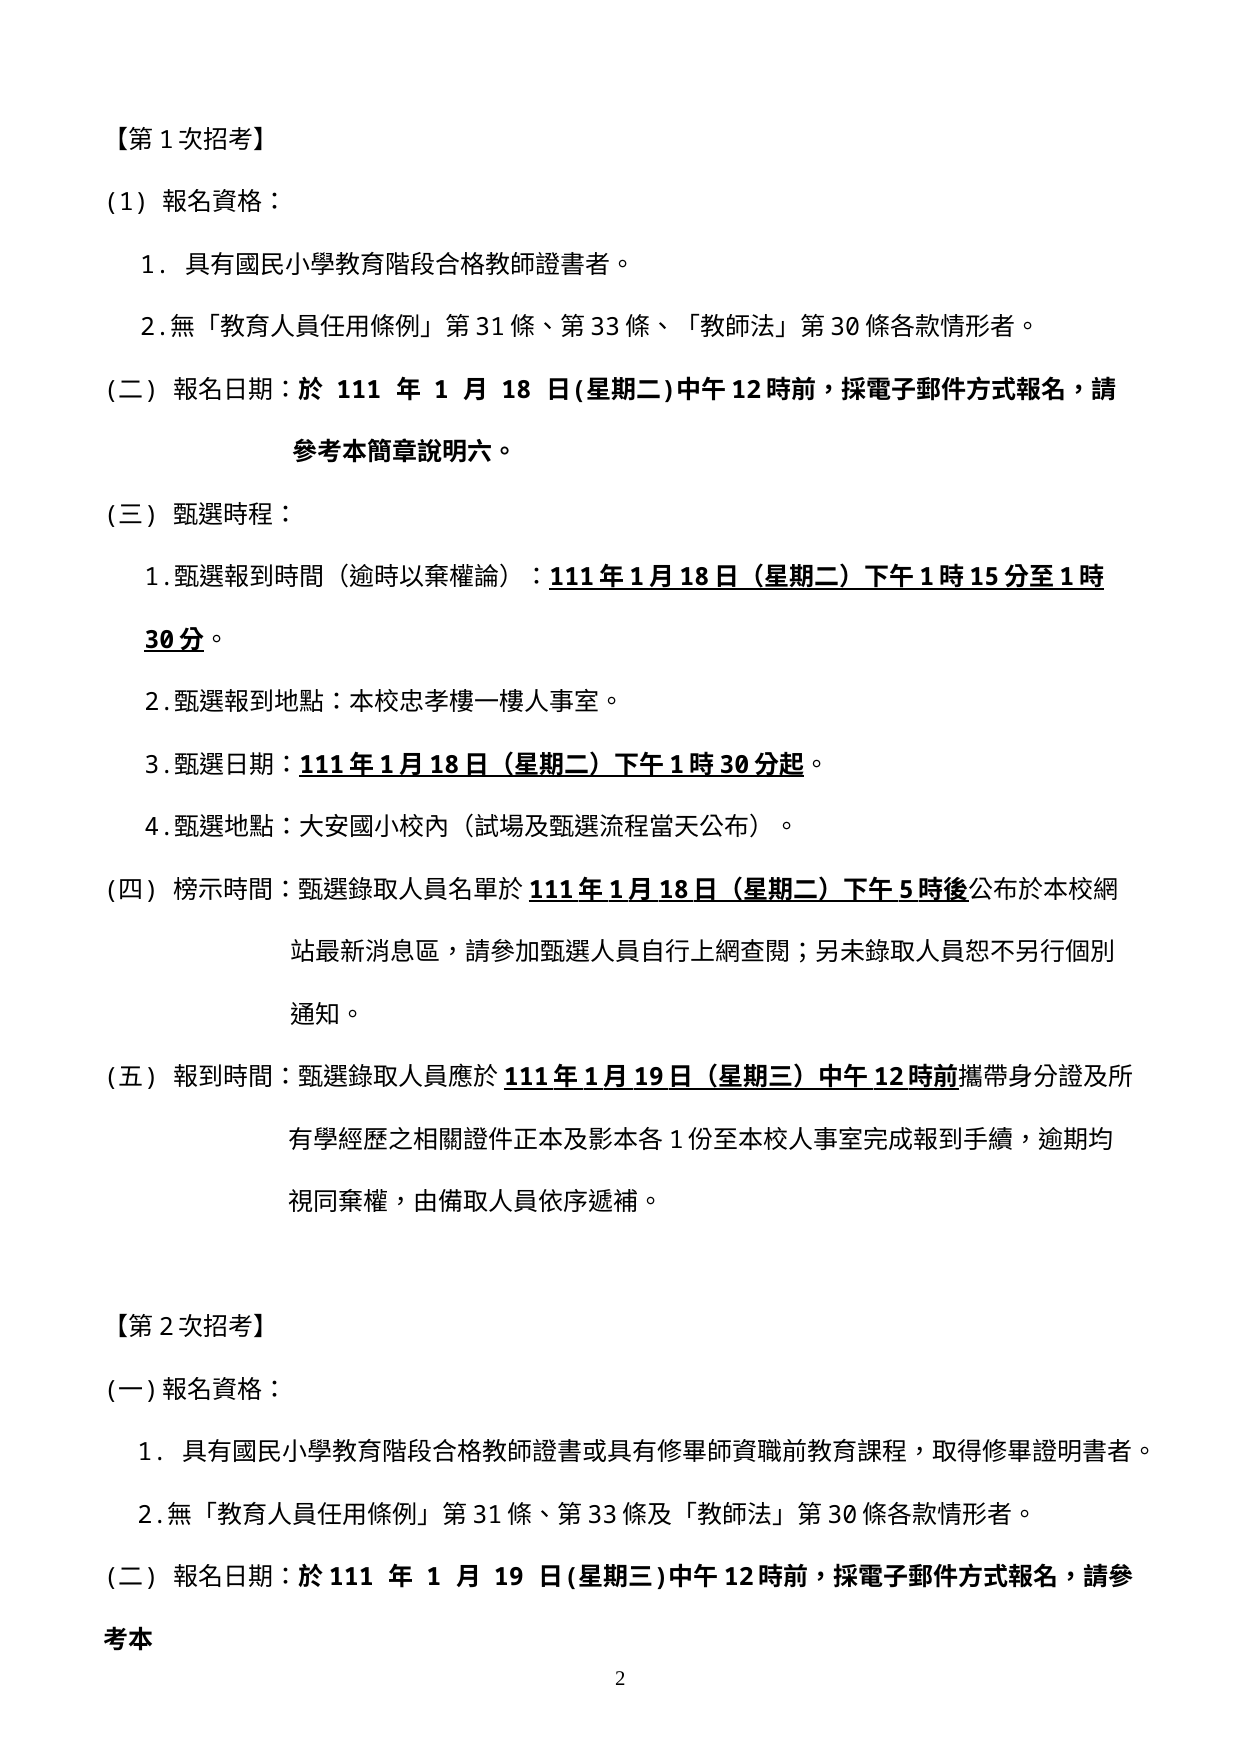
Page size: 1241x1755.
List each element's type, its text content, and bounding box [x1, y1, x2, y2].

text (一) 報名資格： [103, 1346, 1137, 1408]
text (五) 報到時間：甄選錄取人員應於111年1月19日（星期三）中午12時前攜帶身分證及所有學經歷之相關證件正本及影本各1份至本校人事室完成報到手續，逾期均視同棄權，由備取人員依序遞補。 [103, 1033, 1137, 1221]
text 2.甄選報到地點：本校忠孝樓一樓人事室。 [144, 658, 1137, 721]
text 1.甄選報到時間（逾時以棄權論）：111年1月18日（星期二）下午1時15分至1時30分。 [144, 533, 1137, 658]
text 【第1次招考】 [103, 96, 1137, 158]
text (四) 榜示時間：甄選錄取人員名單於111年1月18日（星期二）下午5時後公布於本校網站最新消息區，請參加甄選人員自行上網查閱；另未錄取人員恕不另行個別通知。 [103, 846, 1137, 1033]
text 1. 具有國民小學教育階段合格教師證書者。 [140, 221, 1137, 283]
text 1. 具有國民小學教育階段合格教師證書或具有修畢師資職前教育課程，取得修畢證明書者。 [137, 1408, 1137, 1471]
list 報名資格： [103, 158, 1137, 221]
text (三) 甄選時程： [103, 471, 1137, 533]
text (二) 報名日期：於111 年 1 月 19 日(星期三)中午12時前，採電子郵件方式報名，請參考本 [103, 1533, 1137, 1658]
text 2.無「教育人員任用條例」第31條、第33條及「教師法」第30條各款情形者。 [137, 1471, 1137, 1533]
text 4.甄選地點：大安國小校內（試場及甄選流程當天公布）。 [144, 783, 1137, 846]
text 3.甄選日期：111年1月18日（星期二）下午1時30分起。 [144, 721, 1137, 783]
text (二) 報名日期：於 111 年 1 月 18 日(星期二)中午12時前，採電子郵件方式報名，請參考本簡章說明六。 [103, 346, 1137, 471]
text 【第2次招考】 [103, 1283, 1137, 1346]
text 2.無「教育人員任用條例」第31條、第33條、「教師法」第30條各款情形者。 [140, 283, 1137, 346]
